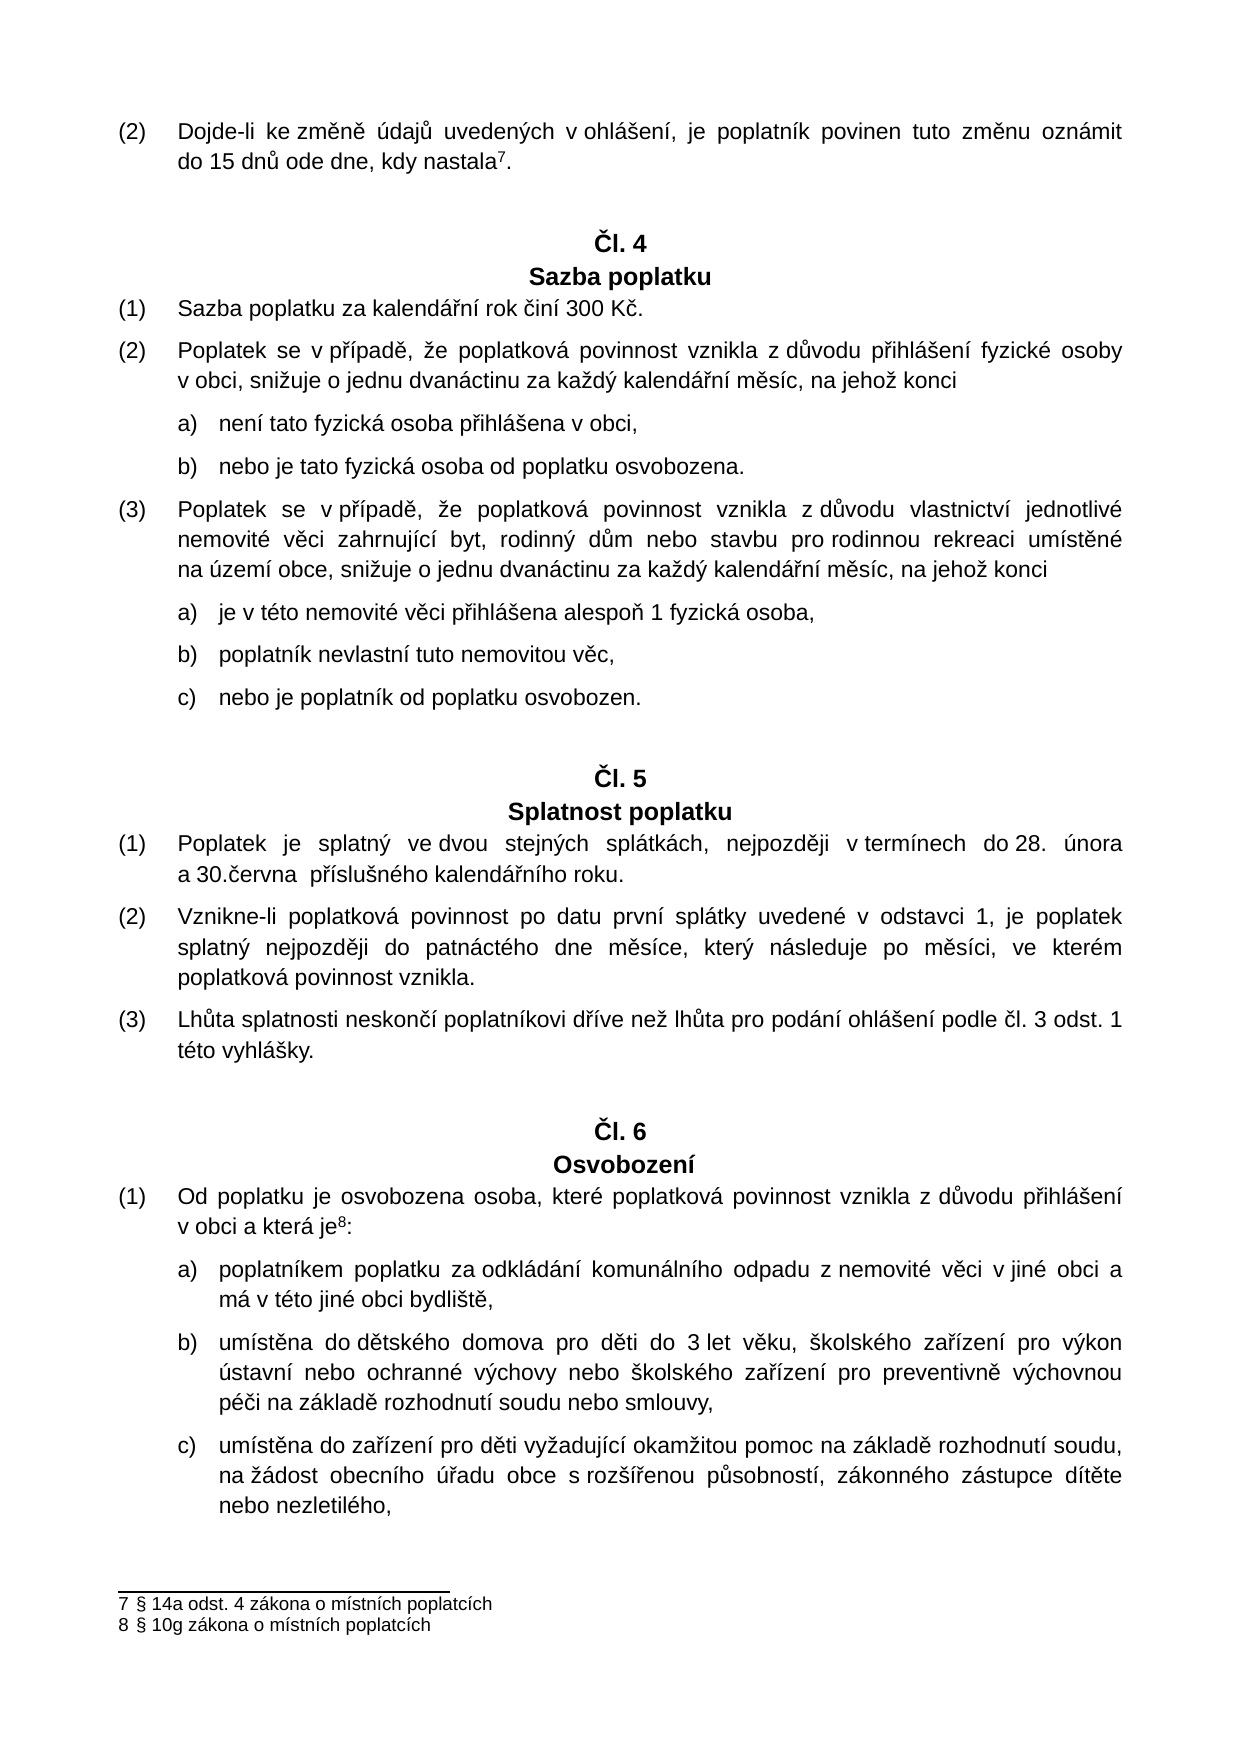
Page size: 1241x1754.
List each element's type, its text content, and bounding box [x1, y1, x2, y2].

subtitle Čl. 5 Splatnost poplatku [118, 764, 1122, 826]
list Poplatek je splatný ve dvou stejných splátkách, nejpozději v termínech do 28. února a 30.června příslušného kalendářního roku. [118, 830, 1122, 887]
list § 14a odst. 4 zákona o místních poplatcích [118, 1592, 1122, 1614]
subtitle Čl. 6 Osvobození [118, 1117, 1122, 1179]
list Poplatek se v případě, že poplatková povinnost vznikla z důvodu vlastnictví jednotlivé nemovité věci zahrnující byt, rodinný dům nebo stavbu pro rodinnou rekreaci umístěné na území obce, snižuje o jednu dvanáctinu za každý kalendářní měsíc, na jehož konci [118, 496, 1122, 582]
list umístěna do dětského domova pro děti do 3 let věku, školského zařízení pro výkon ústavní nebo ochranné výchovy nebo školského zařízení pro preventivně výchovnou péči na základě rozhodnutí soudu nebo smlouvy, [177, 1329, 1122, 1416]
list není tato fyzická osoba přihlášena v obci, [177, 410, 1122, 437]
list Lhůta splatnosti neskončí poplatníkovi dříve než lhůta pro podání ohlášení podle čl. 3 odst. 1 této vyhlášky. [118, 1006, 1122, 1063]
list poplatník nevlastní tuto nemovitou věc, [177, 641, 1122, 668]
list Poplatek se v případě, že poplatková povinnost vznikla z důvodu přihlášení fyzické osoby v obci, snižuje o jednu dvanáctinu za každý kalendářní měsíc, na jehož konci [118, 337, 1122, 394]
list nebo je poplatník od poplatku osvobozen. [177, 684, 1122, 711]
list nebo je tato fyzická osoba od poplatku osvobozena. [177, 453, 1122, 479]
list Vznikne-li poplatková povinnost po datu první splátky uvedené v odstavci 1, je poplatek splatný nejpozději do patnáctého dne měsíce, který následuje po měsíci, ve kterém poplatková povinnost vznikla. [118, 903, 1122, 990]
list Sazba poplatku za kalendářní rok činí 300 Kč. [118, 294, 1122, 321]
list poplatníkem poplatku za odkládání komunálního odpadu z nemovité věci v jiné obci a má v této jiné obci bydliště, [177, 1256, 1122, 1312]
list je v této nemovité věci přihlášena alespoň 1 fyzická osoba, [177, 599, 1122, 625]
list umístěna do zařízení pro děti vyžadující okamžitou pomoc na základě rozhodnutí soudu, na žádost obecního úřadu obce s rozšířenou působností, zákonného zástupce dítěte nebo nezletilého, [177, 1432, 1122, 1519]
list Od poplatku je osvobozena osoba, které poplatková povinnost vznikla z důvodu přihlášení v obci a která je: [118, 1183, 1122, 1239]
list Dojde-li ke změně údajů uvedených v ohlášení, je poplatník povinen tuto změnu oznámit do 15 dnů ode dne, kdy nastala. [118, 118, 1122, 175]
list § 10g zákona o místních poplatcích [118, 1614, 1122, 1635]
subtitle Čl. 4 Sazba poplatku [118, 228, 1122, 290]
